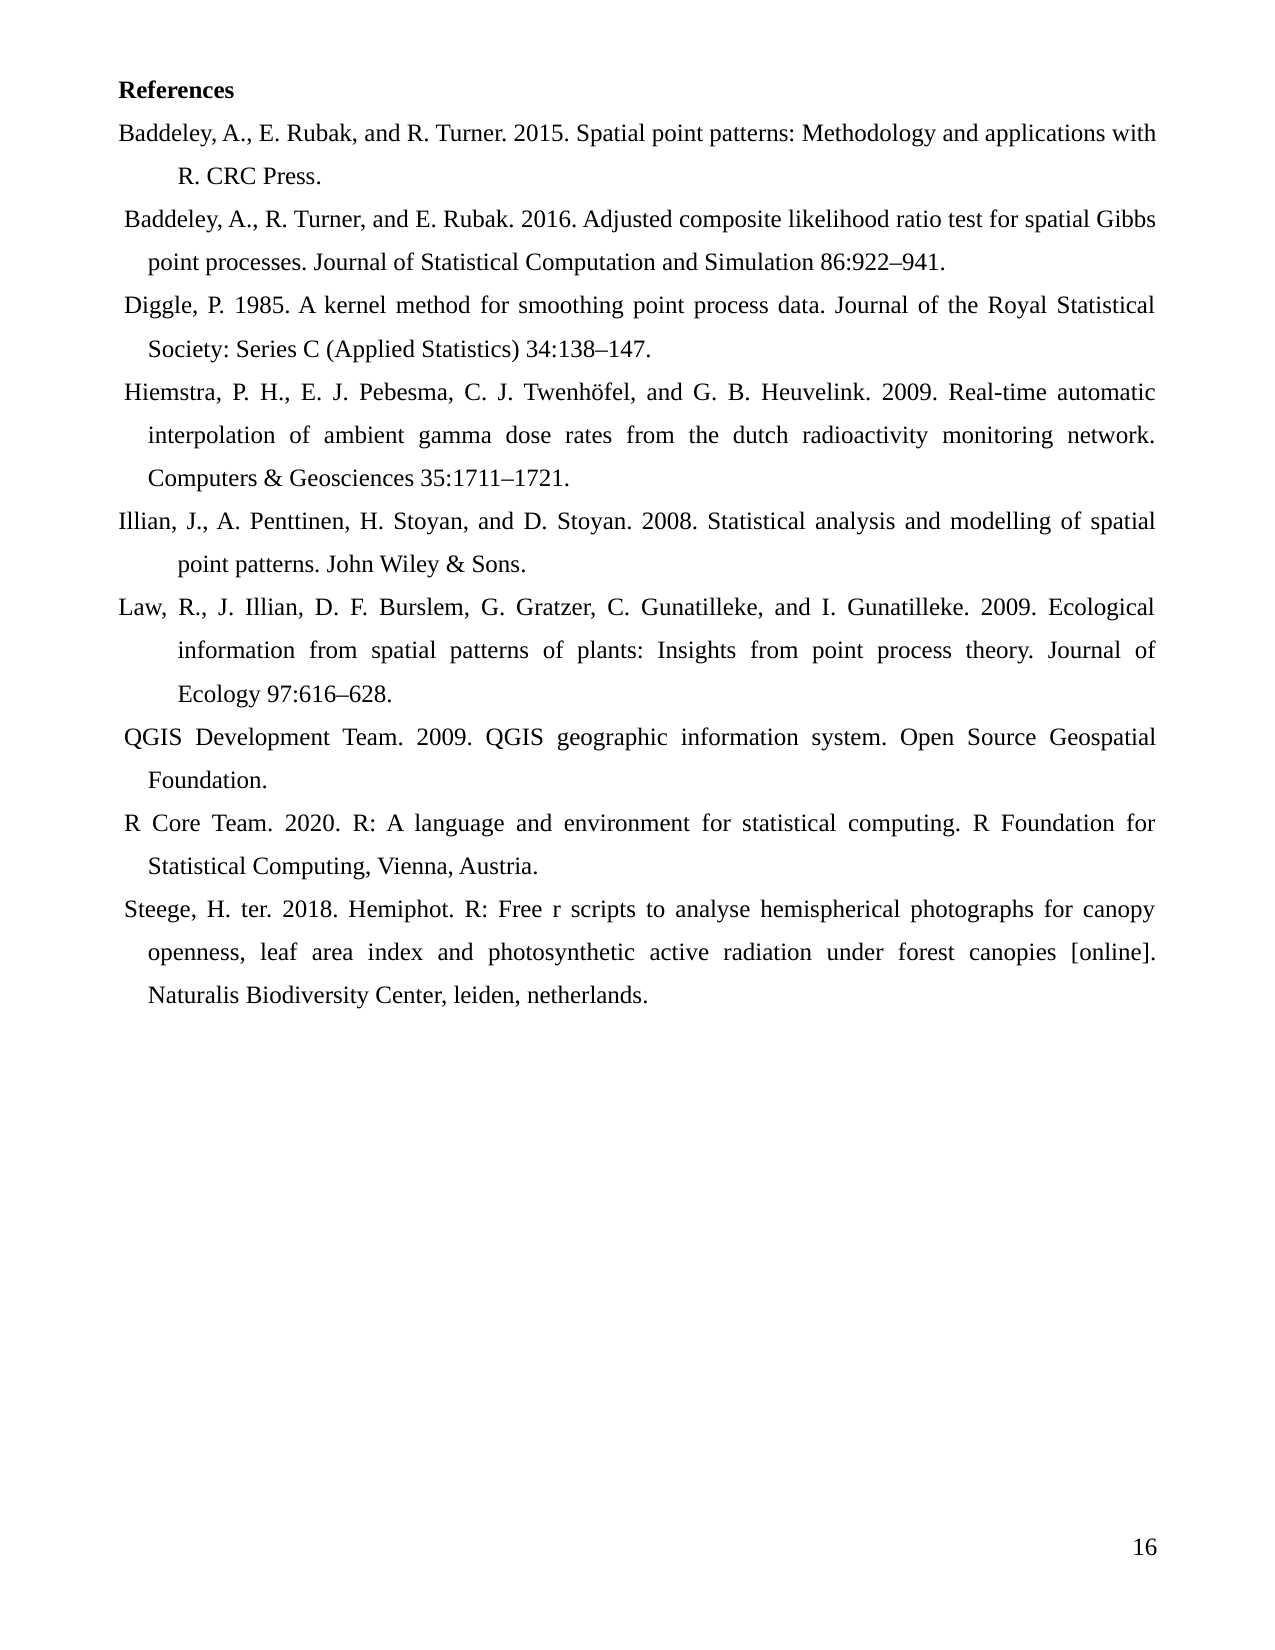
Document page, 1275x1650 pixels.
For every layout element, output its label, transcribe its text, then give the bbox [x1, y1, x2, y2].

text Illian, J., A. Penttinen, H. Stoyan, and D. Stoyan. 2008. Statistical analysis and modelling of spatial point patterns. John Wiley & Sons. [118, 506, 1157, 578]
text Hiemstra, P. H., E. J. Pebesma, C. J. Twenhöfel, and G. B. Heuvelink. 2009. Real-time automatic interpolation of ambient gamma dose rates from the dutch radioactivity monitoring network. Computers & Geosciences 35:1711–1721. [124, 377, 1157, 492]
text Steege, H. ter. 2018. Hemiphot. R: Free r scripts to analyse hemispherical photographs for canopy openness, leaf area index and photosynthetic active radiation under forest canopies [online]. Naturalis Biodiversity Center, leiden, netherlands. [124, 894, 1157, 1009]
text References [118, 75, 1157, 104]
text R Core Team. 2020. R: A language and environment for statistical computing. R Foundation for Statistical Computing, Vienna, Austria. [124, 808, 1157, 880]
text Law, R., J. Illian, D. F. Burslem, G. Gratzer, C. Gunatilleke, and I. Gunatilleke. 2009. Ecological information from spatial patterns of plants: Insights from point process theory. Journal of Ecology 97:616–628. [118, 592, 1157, 707]
text Diggle, P. 1985. A kernel method for smoothing point process data. Journal of the Royal Statistical Society: Series C (Applied Statistics) 34:138–147. [124, 291, 1157, 362]
text Baddeley, A., E. Rubak, and R. Turner. 2015. Spatial point patterns: Methodology and applications with R. CRC Press. [118, 118, 1157, 190]
text Baddeley, A., R. Turner, and E. Rubak. 2016. Adjusted composite likelihood ratio test for spatial Gibbs point processes. Journal of Statistical Computation and Simulation 86:922–941. [124, 204, 1157, 276]
text QGIS Development Team. 2009. QGIS geographic information system. Open Source Geospatial Foundation. [124, 722, 1157, 794]
